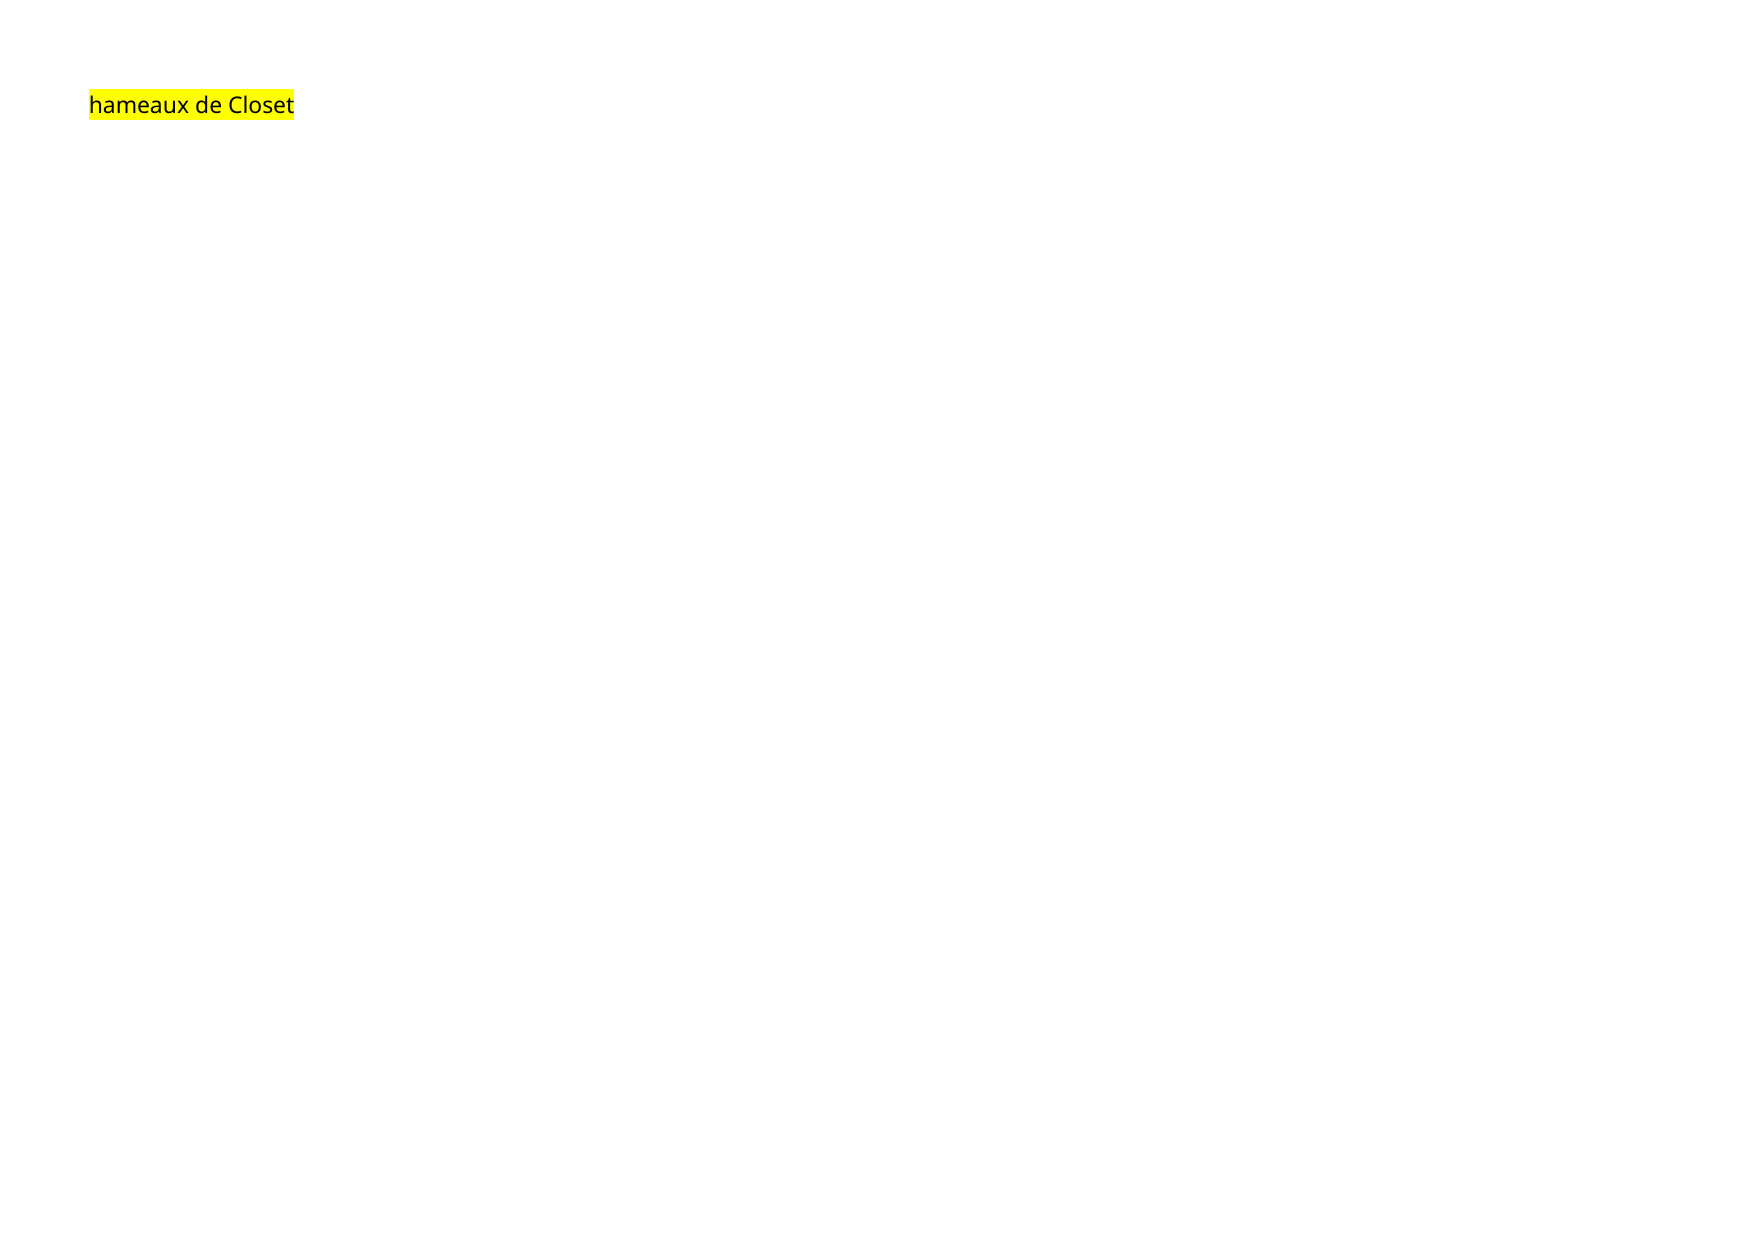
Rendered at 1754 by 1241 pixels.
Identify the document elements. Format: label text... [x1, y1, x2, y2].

text hameaux de Closet [88, 88, 1665, 120]
